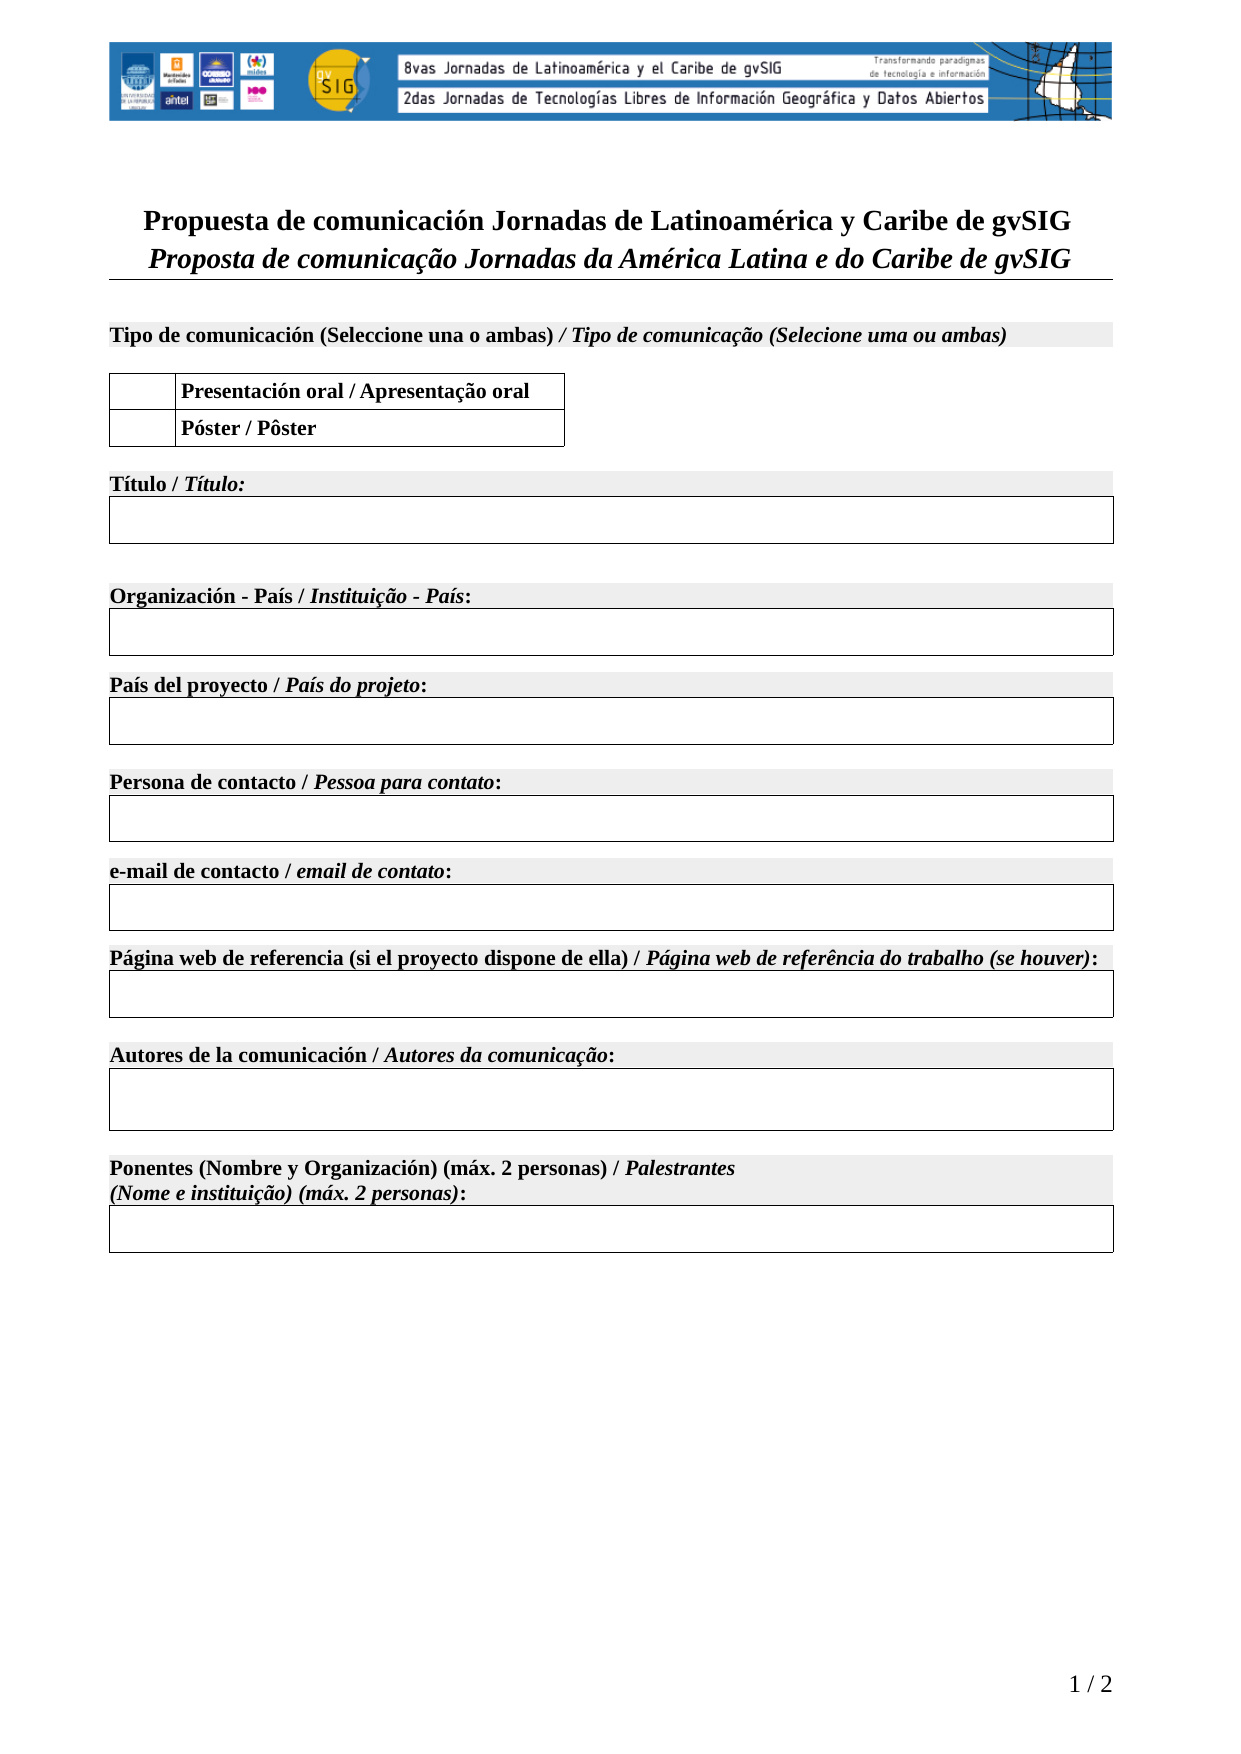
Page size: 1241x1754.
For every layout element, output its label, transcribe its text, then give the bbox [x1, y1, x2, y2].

table_header [110, 698, 1113, 744]
text Página web de referencia (si el proyecto dispone de ella) / Página web de referência do trabalho (se houver): [109, 945, 1113, 970]
text Persona de contacto / Pessoa para contato: [109, 769, 1113, 794]
table_header [110, 374, 175, 409]
text Tipo de comunicación (Seleccione una o ambas) / Tipo de comunicação (Selecione uma ou ambas) [109, 322, 1113, 347]
picture [109, 41, 1113, 122]
table_header [110, 1069, 1113, 1129]
text Organización - País / Instituição - País: [109, 583, 1113, 608]
table_header [110, 971, 1113, 1017]
table_header [110, 497, 1113, 543]
table_cell [110, 410, 175, 446]
text País del proyecto / País do projeto: [109, 672, 1113, 697]
table_header [110, 609, 1113, 655]
text (Nome e instituição) (máx. 2 personas): [109, 1180, 1113, 1205]
table_header [110, 885, 1113, 930]
text Ponentes (Nombre y Organización) (máx. 2 personas) / Palestrantes [109, 1155, 1113, 1180]
text Autores de la comunicación / Autores da comunicação: [109, 1042, 1113, 1067]
text Título / Título: [109, 471, 1113, 496]
text Proposta de comunicação Jornadas da América Latina e do Caribe de gvSIG [109, 236, 1113, 279]
text e-mail de contacto / email de contato: [109, 858, 1113, 883]
text Propuesta de comunicación Jornadas de Latinoamérica y Caribe de gvSIG [109, 203, 1113, 236]
table_cell Póster / Pôster [176, 410, 564, 446]
table_header [110, 1206, 1113, 1252]
table_header [110, 796, 1113, 841]
table_header Presentación oral / Apresentação oral [176, 374, 564, 409]
